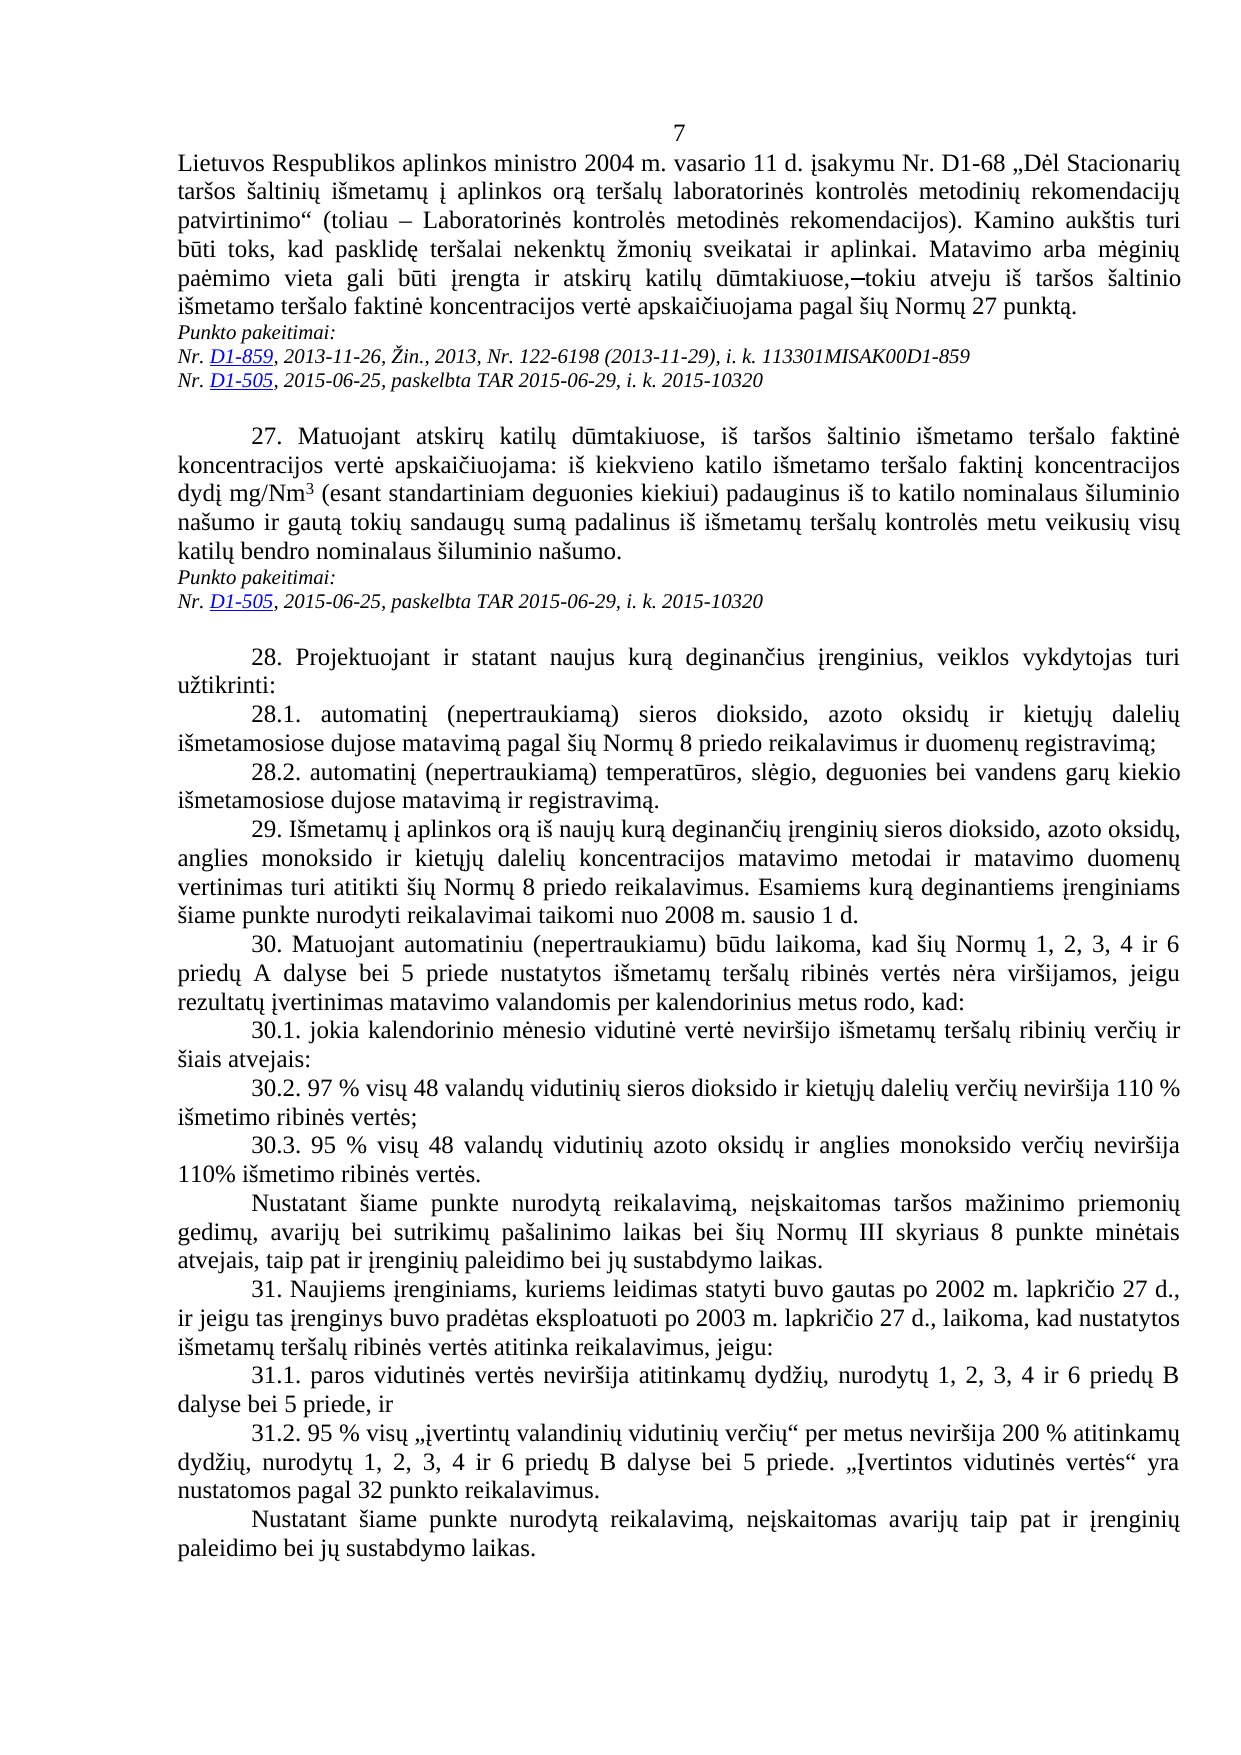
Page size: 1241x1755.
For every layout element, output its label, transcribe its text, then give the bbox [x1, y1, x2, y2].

text Punkto pakeitimai: [177, 565, 1181, 589]
text 30.3. 95 % visų 48 valandų vidutinių azoto oksidų ir anglies monoksido verčių neviršija 110% išmetimo ribinės vertės. [177, 1130, 1181, 1188]
text 28. Projektuojant ir statant naujus kurą deginančius įrenginius, veiklos vykdytojas turi užtikrinti: [177, 642, 1181, 699]
text 28.1. automatinį (nepertraukiamą) sieros dioksido, azoto oksidų ir kietųjų dalelių išmetamosiose dujose matavimą pagal šių Normų 8 priedo reikalavimus ir duomenų registravimą; [177, 699, 1181, 757]
text Nr. D1-505, 2015-06-25, paskelbta TAR 2015-06-29, i. k. 2015-10320 [177, 589, 1181, 613]
text 31.1. paros vidutinės vertės neviršija atitinkamų dydžių, nurodytų 1, 2, 3, 4 ir 6 priedų B dalyse bei 5 priede, ir [177, 1360, 1181, 1418]
text 28.2. automatinį (nepertraukiamą) temperatūros, slėgio, deguonies bei vandens garų kiekio išmetamosiose dujose matavimą ir registravimą. [177, 757, 1181, 814]
text Punkto pakeitimai: [177, 320, 1181, 344]
text 31. Naujiems įrenginiams, kuriems leidimas statyti buvo gautas po 2002 m. lapkričio 27 d., ir jeigu tas įrenginys buvo pradėtas eksploatuoti po 2003 m. lapkričio 27 d., laikoma, kad nustatytos išmetamų teršalų ribinės vertės atitinka reikalavimus, jeigu: [177, 1274, 1181, 1360]
text 31.2. 95 % visų „įvertintų valandinių vidutinių verčių“ per metus neviršija 200 % atitinkamų dydžių, nurodytų 1, 2, 3, 4 ir 6 priedų B dalyse bei 5 priede. „Įvertintos vidutinės vertės“ yra nustatomos pagal 32 punkto reikalavimus. [177, 1418, 1181, 1504]
text Nr. D1-505, 2015-06-25, paskelbta TAR 2015-06-29, i. k. 2015-10320 [177, 368, 1181, 392]
text Nustatant šiame punkte nurodytą reikalavimą, neįskaitomas taršos mažinimo priemonių gedimų, avarijų bei sutrikimų pašalinimo laikas bei šių Normų III skyriaus 8 punkte minėtais atvejais, taip pat ir įrenginių paleidimo bei jų sustabdymo laikas. [177, 1188, 1181, 1274]
text 29. Išmetamų į aplinkos orą iš naujų kurą deginančių įrenginių sieros dioksido, azoto oksidų, anglies monoksido ir kietųjų dalelių koncentracijos matavimo metodai ir matavimo duomenų vertinimas turi atitikti šių Normų 8 priedo reikalavimus. Esamiems kurą deginantiems įrenginiams šiame punkte nurodyti reikalavimai taikomi nuo 2008 m. sausio 1 d. [177, 814, 1181, 929]
text Nustatant šiame punkte nurodytą reikalavimą, neįskaitomas avarijų taip pat ir įrenginių paleidimo bei jų sustabdymo laikas. [177, 1504, 1181, 1562]
text 30.1. jokia kalendorinio mėnesio vidutinė vertė neviršijo išmetamų teršalų ribinių verčių ir šiais atvejais: [177, 1015, 1181, 1073]
text 30.2. 97 % visų 48 valandų vidutinių sieros dioksido ir kietųjų dalelių verčių neviršija 110 % išmetimo ribinės vertės; [177, 1073, 1181, 1130]
text Lietuvos Respublikos aplinkos ministro 2004 m. vasario 11 d. įsakymu Nr. D1-68 „Dėl Stacionarių taršos šaltinių išmetamų į aplinkos orą teršalų laboratorinės kontrolės metodinių rekomendacijų patvirtinimo“ (toliau – Laboratorinės kontrolės metodinės rekomendacijos). Kamino aukštis turi būti toks, kad pasklidę teršalai nekenktų žmonių sveikatai ir aplinkai. Matavimo arba mėginių paėmimo vieta gali būti įrengta ir atskirų katilų dūmtakiuose, tokiu atveju iš taršos šaltinio išmetamo teršalo faktinė koncentracijos vertė apskaičiuojama pagal šių Normų 27 punktą. [177, 148, 1181, 320]
text 27. Matuojant atskirų katilų dūmtakiuose, iš taršos šaltinio išmetamo teršalo faktinė koncentracijos vertė apskaičiuojama: iš kiekvieno katilo išmetamo teršalo faktinį koncentracijos dydį mg/Nm3 (esant standartiniam deguonies kiekiui) padauginus iš to katilo nominalaus šiluminio našumo ir gautą tokių sandaugų sumą padalinus iš išmetamų teršalų kontrolės metu veikusių visų katilų bendro nominalaus šiluminio našumo. [177, 421, 1181, 565]
text 30. Matuojant automatiniu (nepertraukiamu) būdu laikoma, kad šių Normų 1, 2, 3, 4 ir 6 priedų A dalyse bei 5 priede nustatytos išmetamų teršalų ribinės vertės nėra viršijamos, jeigu rezultatų įvertinimas matavimo valandomis per kalendorinius metus rodo, kad: [177, 929, 1181, 1015]
text Nr. D1-859, 2013-11-26, Žin., 2013, Nr. 122-6198 (2013-11-29), i. k. 113301MISAK00D1-859 [177, 344, 1181, 368]
